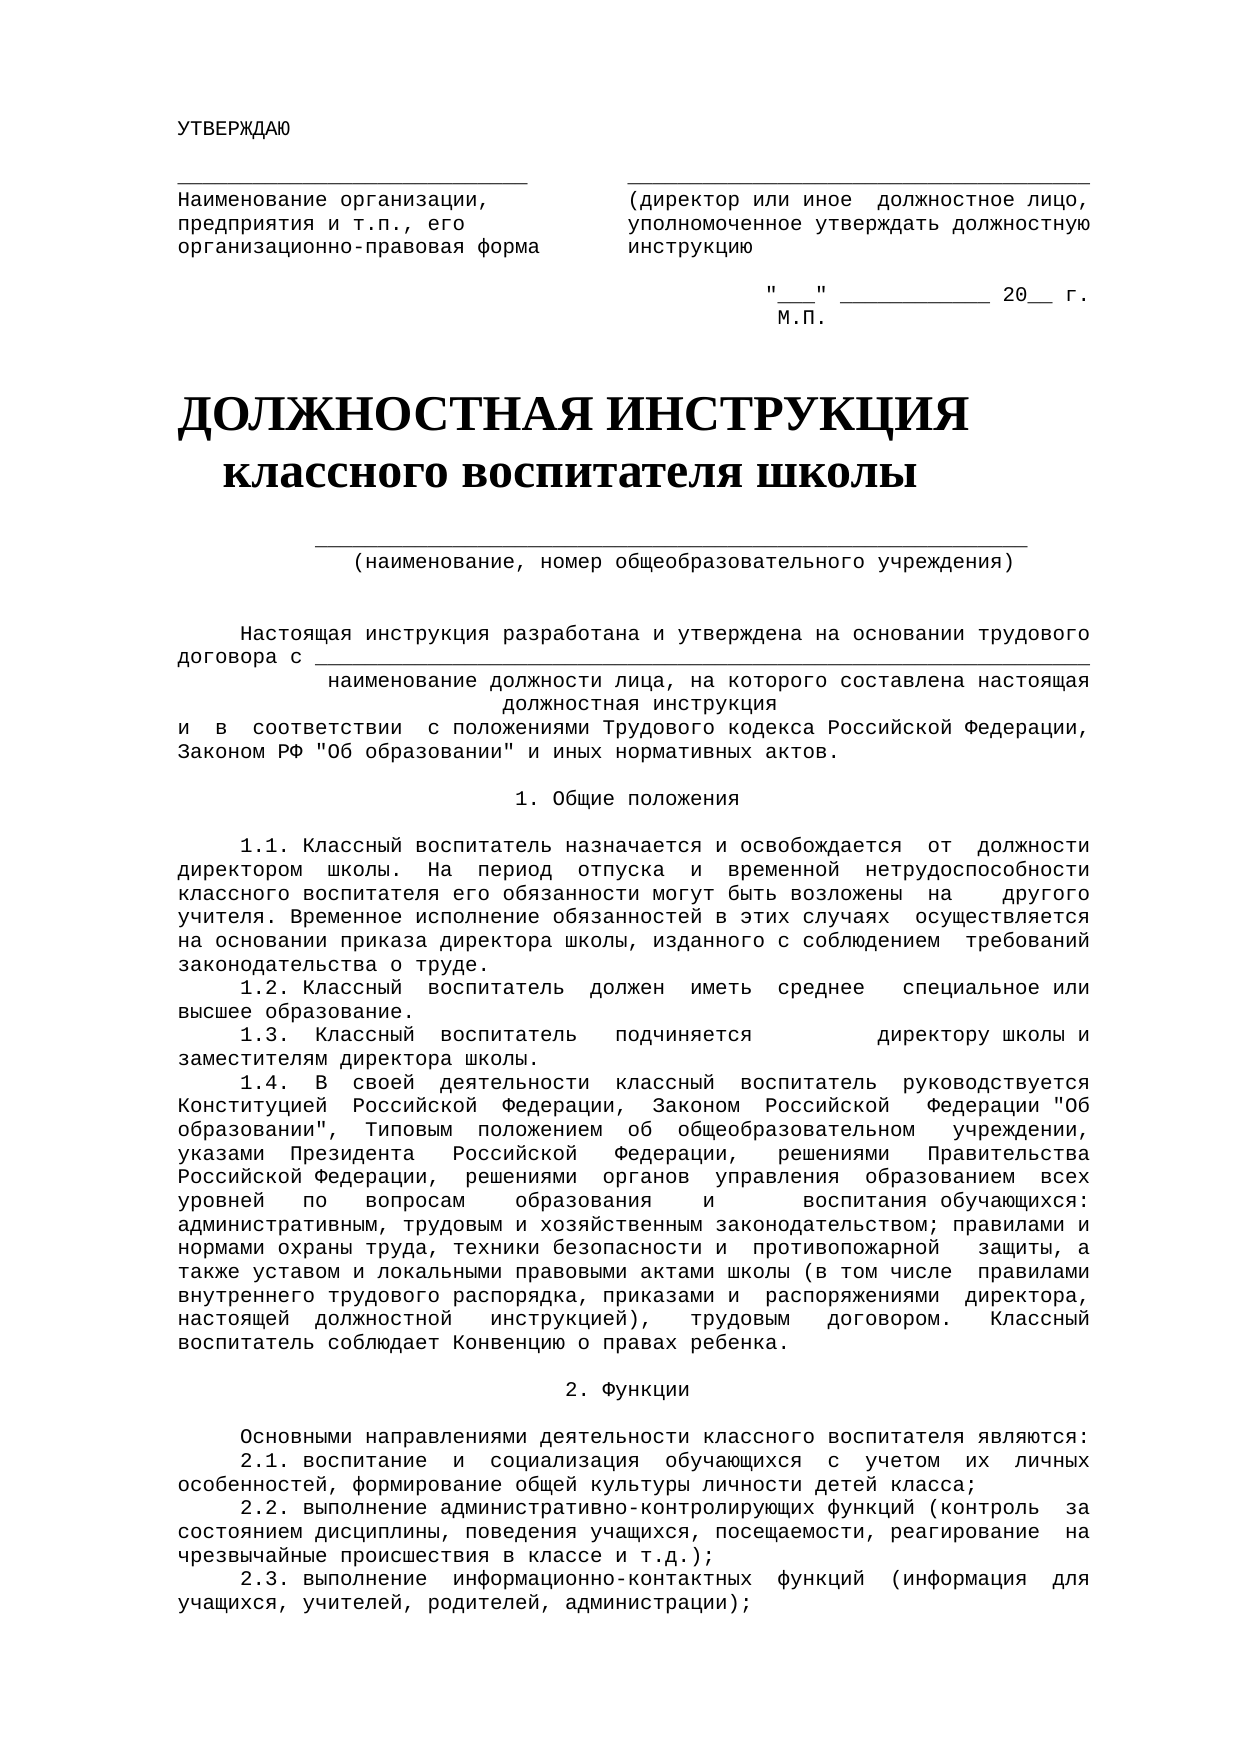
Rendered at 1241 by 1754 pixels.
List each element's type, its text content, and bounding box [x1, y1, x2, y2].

text УТВЕРЖДАЮ [177, 118, 1152, 142]
text 2.2. выполнение административно-контролирующих функций (контроль за [177, 1497, 1152, 1521]
text 2.3. выполнение информационно-контактных функций (информация для [177, 1568, 1152, 1592]
text (наименование, номер общеобразовательного учреждения) [177, 552, 1152, 575]
text уровней по вопросам образования и воспитания обучающихся: [177, 1190, 1152, 1214]
text 1.3. Классный воспитатель подчиняется директору школы и [177, 1024, 1152, 1048]
subtitle ДОЛЖНОСТНАЯ ИНСТРУКЦИЯ классного воспитателя школы [177, 384, 1152, 499]
text 2. Функции [177, 1379, 1152, 1403]
text настоящей должностной инструкцией), трудовым договором. Классный [177, 1308, 1152, 1332]
text классного воспитателя его обязанности могут быть возложены на другого [177, 883, 1152, 906]
text учащихся, учителей, родителей, администрации); [177, 1592, 1152, 1616]
text 1.4. В своей деятельности классный воспитатель руководствуется [177, 1072, 1152, 1095]
text _________________________________________________________ [177, 528, 1152, 552]
text указами Президента Российской Федерации, решениями Правительства [177, 1143, 1152, 1166]
text Законом РФ "Об образовании" и иных нормативных актов. [177, 741, 1152, 764]
text нормами охраны труда, техники безопасности и противопожарной защиты, а [177, 1237, 1152, 1261]
text законодательства о труде. [177, 953, 1152, 977]
text предприятия и т.п., его уполномоченное утверждать должностную [177, 213, 1152, 236]
text договора с ______________________________________________________________ [177, 646, 1152, 670]
text воспитатель соблюдает Конвенцию о правах ребенка. [177, 1332, 1152, 1356]
text М.П. [177, 307, 1152, 331]
text Российской Федерации, решениями органов управления образованием всех [177, 1166, 1152, 1190]
text административным, трудовым и хозяйственным законодательством; правилами и [177, 1214, 1152, 1237]
text "___" ____________ 20__ г. [177, 284, 1152, 307]
text организационно-правовая форма инструкцию [177, 236, 1152, 260]
text на основании приказа директора школы, изданного с соблюдением требований [177, 930, 1152, 953]
text также уставом и локальными правовыми актами школы (в том числе правилами [177, 1261, 1152, 1284]
text наименование должности лица, на которого составлена настоящая [177, 670, 1152, 693]
text заместителям директора школы. [177, 1048, 1152, 1072]
text учителя. Временное исполнение обязанностей в этих случаях осуществляется [177, 906, 1152, 930]
text внутреннего трудового распорядка, приказами и распоряжениями директора, [177, 1284, 1152, 1308]
text 1.2. Классный воспитатель должен иметь среднее специальное или [177, 977, 1152, 1001]
text высшее образование. [177, 1001, 1152, 1024]
text ____________________________ _____________________________________ [177, 165, 1152, 189]
text Основными направлениями деятельности классного воспитателя являются: [177, 1426, 1152, 1450]
text состоянием дисциплины, поведения учащихся, посещаемости, реагирование на [177, 1521, 1152, 1545]
text Настоящая инструкция разработана и утверждена на основании трудового [177, 622, 1152, 646]
text образовании", Типовым положением об общеобразовательном учреждении, [177, 1119, 1152, 1143]
text директором школы. На период отпуска и временной нетрудоспособности [177, 859, 1152, 883]
text и в соответствии с положениями Трудового кодекса Российской Федерации, [177, 717, 1152, 741]
text Наименование организации, (директор или иное должностное лицо, [177, 189, 1152, 213]
text чрезвычайные происшествия в классе и т.д.); [177, 1545, 1152, 1568]
text должностная инструкция [177, 693, 1152, 717]
text Конституцией Российской Федерации, Законом Российской Федерации "Об [177, 1095, 1152, 1119]
text 2.1. воспитание и социализация обучающихся с учетом их личных [177, 1450, 1152, 1474]
text 1. Общие положения [177, 788, 1152, 812]
text особенностей, формирование общей культуры личности детей класса; [177, 1474, 1152, 1497]
text 1.1. Классный воспитатель назначается и освобождается от должности [177, 835, 1152, 859]
